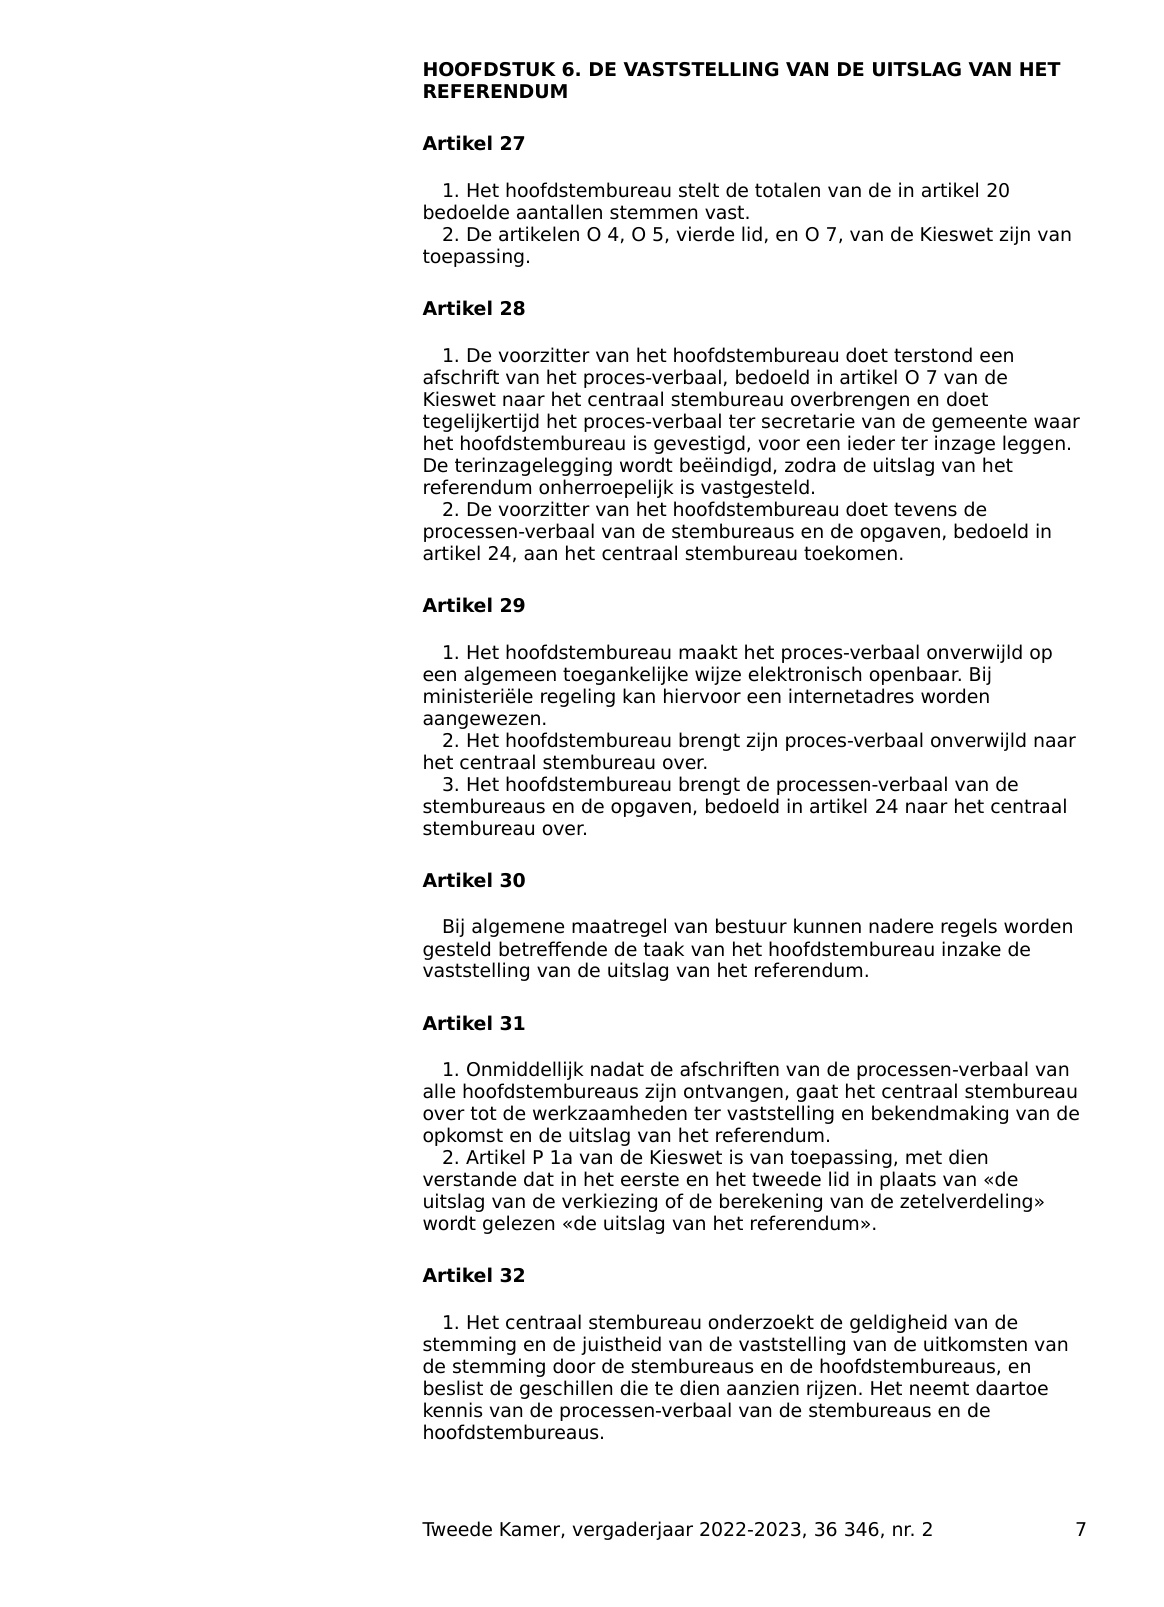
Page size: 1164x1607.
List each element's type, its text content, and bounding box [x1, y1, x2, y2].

text 1. Onmiddellijk nadat de afschriften van de processen-verbaal van alle hoofdstembureaus zijn ontvangen, gaat het centraal stembureau over tot de werkzaamheden ter vaststelling en bekendmaking van de opkomst en de uitslag van het referendum. [422, 1059, 1087, 1147]
subtitle Artikel 28 [422, 298, 1087, 320]
text 2. Het hoofdstembureau brengt zijn proces-verbaal onverwijld naar het centraal stembureau over. [422, 729, 1087, 773]
text 2. De voorzitter van het hoofdstembureau doet tevens de processen-verbaal van de stembureaus en de opgaven, bedoeld in artikel 24, aan het centraal stembureau toekomen. [422, 499, 1087, 565]
subtitle Artikel 29 [422, 595, 1087, 617]
text 1. De voorzitter van het hoofdstembureau doet terstond een afschrift van het proces-verbaal, bedoeld in artikel O 7 van de Kieswet naar het centraal stembureau overbrengen en doet tegelijkertijd het proces-verbaal ter secretarie van de gemeente waar het hoofdstembureau is gevestigd, voor een ieder ter inzage leggen. De terinzagelegging wordt beëindigd, zodra de uitslag van het referendum onherroepelijk is vastgesteld. [422, 345, 1087, 499]
text 1. Het hoofdstembureau maakt het proces-verbaal onverwijld op een algemeen toegankelijke wijze elektronisch openbaar. Bij ministeriële regeling kan hiervoor een internetadres worden aangewezen. [422, 642, 1087, 729]
subtitle HOOFDSTUK 6. DE VASTSTELLING VAN DE UITSLAG VAN HET REFERENDUM [422, 59, 1087, 103]
text Bij algemene maatregel van bestuur kunnen nadere regels worden gesteld betreffende de taak van het hoofdstembureau inzake de vaststelling van de uitslag van het referendum. [422, 916, 1087, 982]
text 2. Artikel P 1a van de Kieswet is van toepassing, met dien verstande dat in het eerste en het tweede lid in plaats van «de uitslag van de verkiezing of de berekening van de zetelverdeling» wordt gelezen «de uitslag van het referendum». [422, 1147, 1087, 1235]
text 1. Het centraal stembureau onderzoekt de geldigheid van de stemming en de juistheid van de vaststelling van de uitkomsten van de stemming door de stembureaus en de hoofdstembureaus, en beslist de geschillen die te dien aanzien rijzen. Het neemt daartoe kennis van de processen-verbaal van de stembureaus en de hoofdstembureaus. [422, 1312, 1087, 1444]
text 2. De artikelen O 4, O 5, vierde lid, en O 7, van de Kieswet zijn van toepassing. [422, 224, 1087, 268]
text 1. Het hoofdstembureau stelt de totalen van de in artikel 20 bedoelde aantallen stemmen vast. [422, 180, 1087, 224]
subtitle Artikel 31 [422, 1012, 1087, 1034]
subtitle Artikel 27 [422, 133, 1087, 155]
subtitle Artikel 32 [422, 1265, 1087, 1287]
text 3. Het hoofdstembureau brengt de processen-verbaal van de stembureaus en de opgaven, bedoeld in artikel 24 naar het centraal stembureau over. [422, 773, 1087, 839]
subtitle Artikel 30 [422, 869, 1087, 891]
